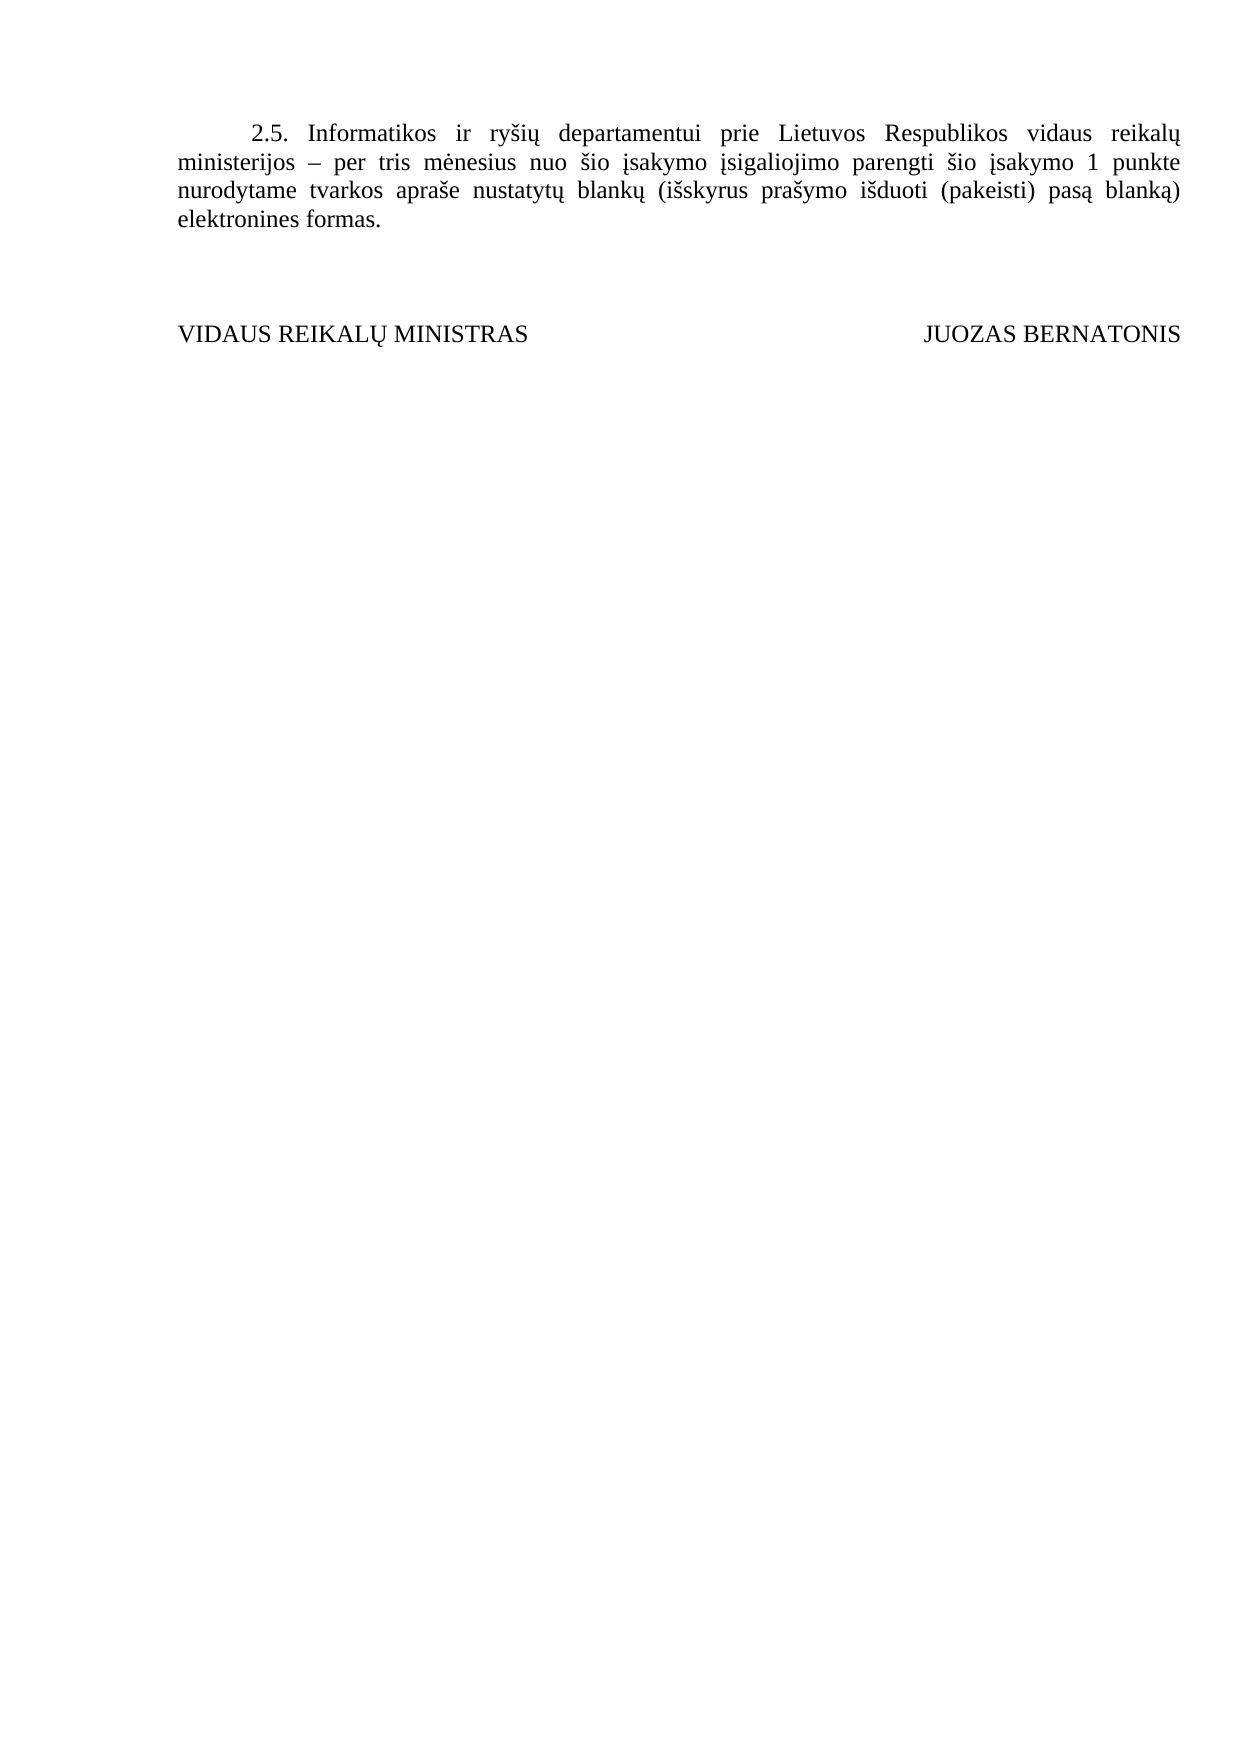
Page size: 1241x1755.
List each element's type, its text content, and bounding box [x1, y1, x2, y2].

text VIDAUS REIKALŲ MINISTRAS JUOZAS BERNATONIS [177, 319, 1181, 348]
text 2.5. Informatikos ir ryšių departamentui prie Lietuvos Respublikos vidaus reikalų ministerijos – per tris mėnesius nuo šio įsakymo įsigaliojimo parengti šio įsakymo 1 punkte nurodytame tvarkos apraše nustatytų blankų (išskyrus prašymo išduoti (pakeisti) pasą blanką) elektronines formas. [177, 118, 1181, 233]
